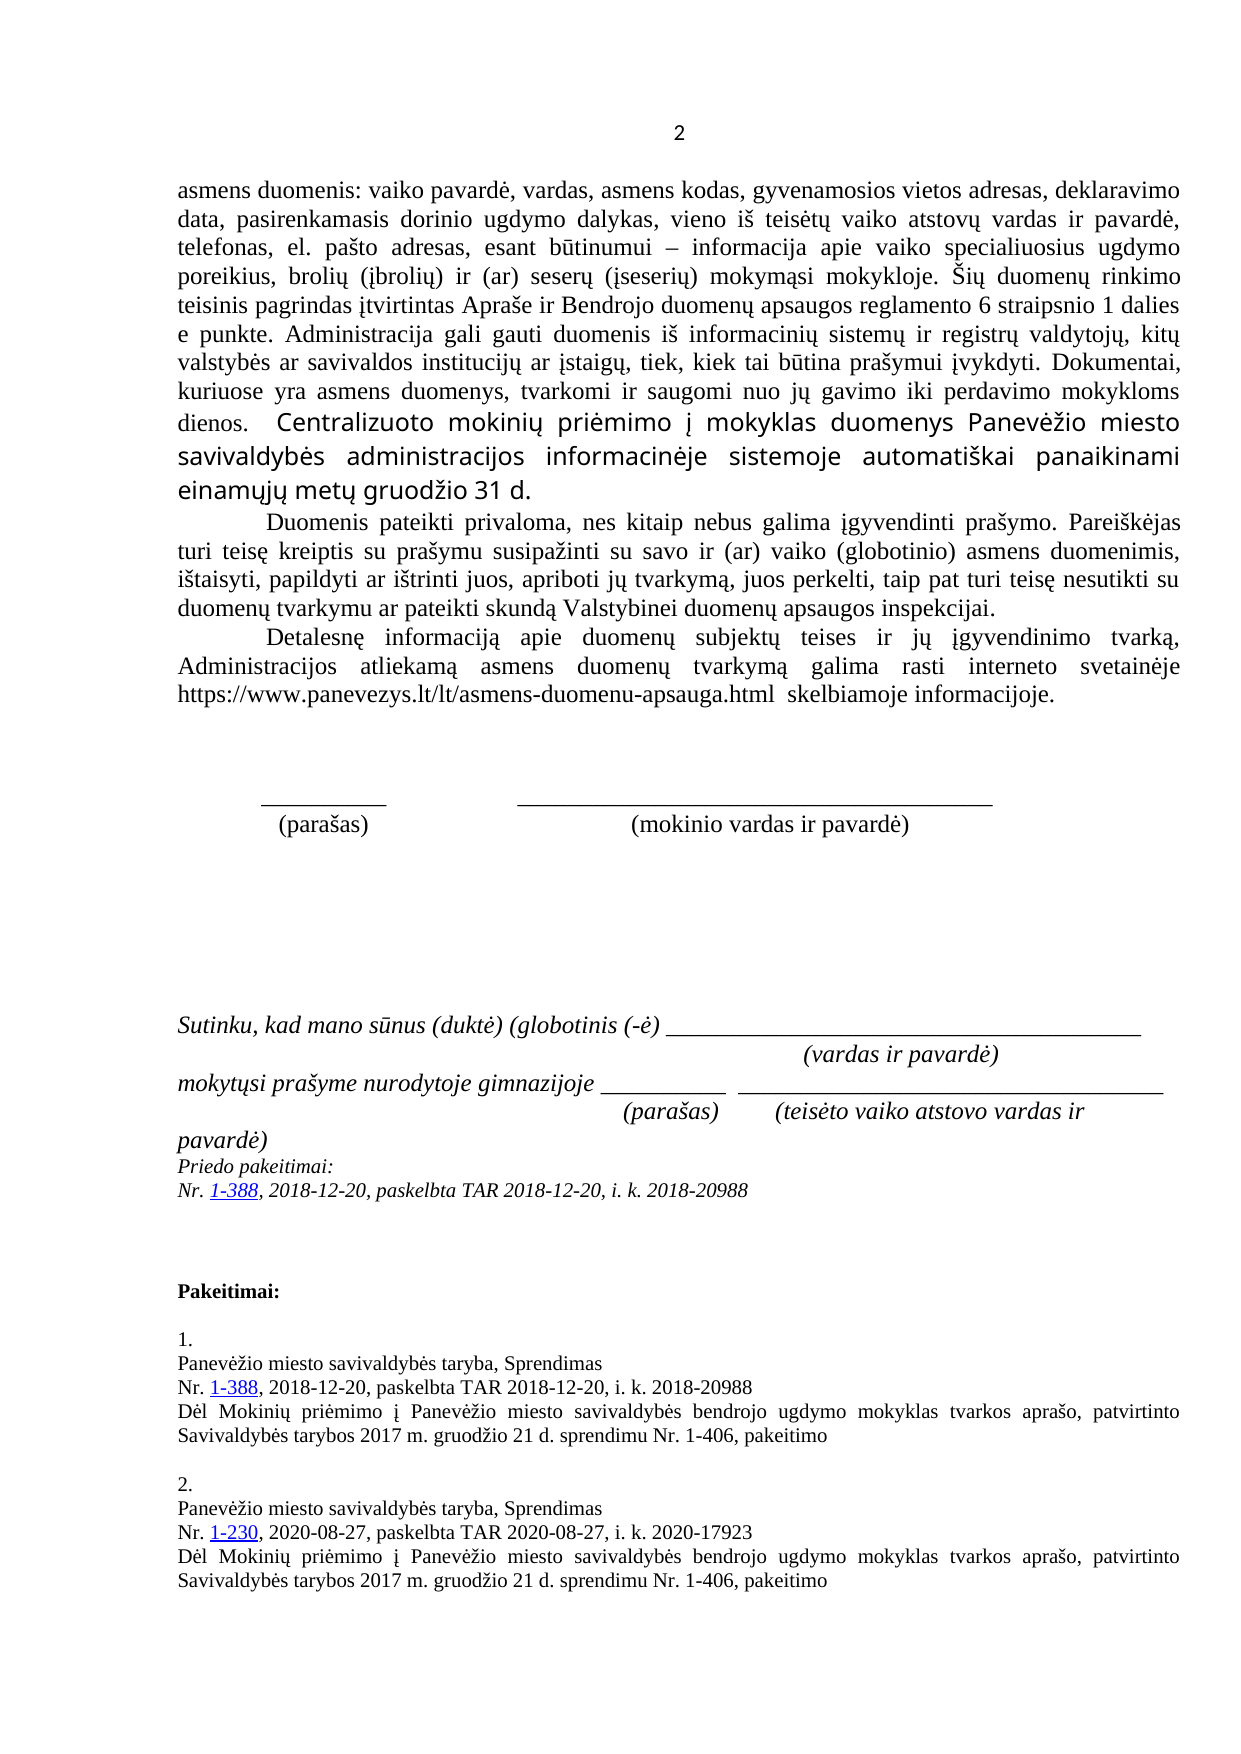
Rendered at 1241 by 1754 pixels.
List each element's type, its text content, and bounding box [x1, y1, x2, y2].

text Panevėžio miesto savivaldybės taryba, Sprendimas [177, 1351, 1181, 1375]
text Priedo pakeitimai: [177, 1154, 1181, 1178]
text mokytųsi prašyme nurodytoje gimnazijoje __________ __________________________________ [177, 1068, 1181, 1096]
text __________ ______________________________________ [177, 780, 1181, 809]
text (parašas) (teisėto vaiko atstovo vardas ir pavardė) [177, 1096, 1181, 1154]
text Dėl Mokinių priėmimo į Panevėžio miesto savivaldybės bendrojo ugdymo mokyklas tvarkos aprašo, patvirtinto Savivaldybės tarybos 2017 m. gruodžio 21 d. sprendimu Nr. 1-406, pakeitimo [177, 1399, 1181, 1447]
text Pakeitimai: [177, 1279, 1181, 1303]
text Nr. 1-388, 2018-12-20, paskelbta TAR 2018-12-20, i. k. 2018-20988 [177, 1375, 1181, 1399]
text Detalesnę informaciją apie duomenų subjektų teises ir jų įgyvendinimo tvarką, Administracijos atliekamą asmens duomenų tvarkymą galima rasti interneto svetainėje https://www.panevezys.lt/lt/asmens-duomenu-apsauga.html skelbiamoje informacijoje. [177, 622, 1181, 708]
text 2. [177, 1471, 1181, 1496]
text Dėl Mokinių priėmimo į Panevėžio miesto savivaldybės bendrojo ugdymo mokyklas tvarkos aprašo, patvirtinto Savivaldybės tarybos 2017 m. gruodžio 21 d. sprendimu Nr. 1-406, pakeitimo [177, 1544, 1181, 1592]
text (parašas) (mokinio vardas ir pavardė) [278, 809, 1181, 838]
text asmens duomenis: vaiko pavardė, vardas, asmens kodas, gyvenamosios vietos adresas, deklaravimo data, pasirenkamasis dorinio ugdymo dalykas, vieno iš teisėtų vaiko atstovų vardas ir pavardė, telefonas, el. pašto adresas, esant būtinumui – informacija apie vaiko specialiuosius ugdymo poreikius, brolių (įbrolių) ir (ar) seserų (įseserių) mokymąsi mokykloje. Šių duomenų rinkimo teisinis pagrindas įtvirtintas Apraše ir Bendrojo duomenų apsaugos reglamento 6 straipsnio 1 dalies e punkte. Administracija gali gauti duomenis iš informacinių sistemų ir registrų valdytojų, kitų valstybės ar savivaldos institucijų ar įstaigų, tiek, kiek tai būtina prašymui įvykdyti. Dokumentai, kuriuose yra asmens duomenys, tvarkomi ir saugomi nuo jų gavimo iki perdavimo mokykloms dienos. Centralizuoto mokinių priėmimo į mokyklas duomenys Panevėžio miesto savivaldybės administracijos informacinėje sistemoje automatiškai panaikinami einamųjų metų gruodžio 31 d. [177, 175, 1181, 507]
text Duomenis pateikti privaloma, nes kitaip nebus galima įgyvendinti prašymo. Pareiškėjas turi teisę kreiptis su prašymu susipažinti su savo ir (ar) vaiko (globotinio) asmens duomenimis, ištaisyti, papildyti ar ištrinti juos, apriboti jų tvarkymą, juos perkelti, taip pat turi teisę nesutikti su duomenų tvarkymu ar pateikti skundą Valstybinei duomenų apsaugos inspekcijai. [177, 507, 1181, 622]
text Nr. 1-230, 2020-08-27, paskelbta TAR 2020-08-27, i. k. 2020-17923 [177, 1519, 1181, 1544]
text Sutinku, kad mano sūnus (duktė) (globotinis (-ė) ______________________________________ [177, 1010, 1181, 1039]
text 1. [177, 1327, 1181, 1351]
text Nr. 1-388, 2018-12-20, paskelbta TAR 2018-12-20, i. k. 2018-20988 [177, 1178, 1181, 1202]
text (vardas ir pavardė) [177, 1039, 1181, 1068]
text Panevėžio miesto savivaldybės taryba, Sprendimas [177, 1496, 1181, 1519]
